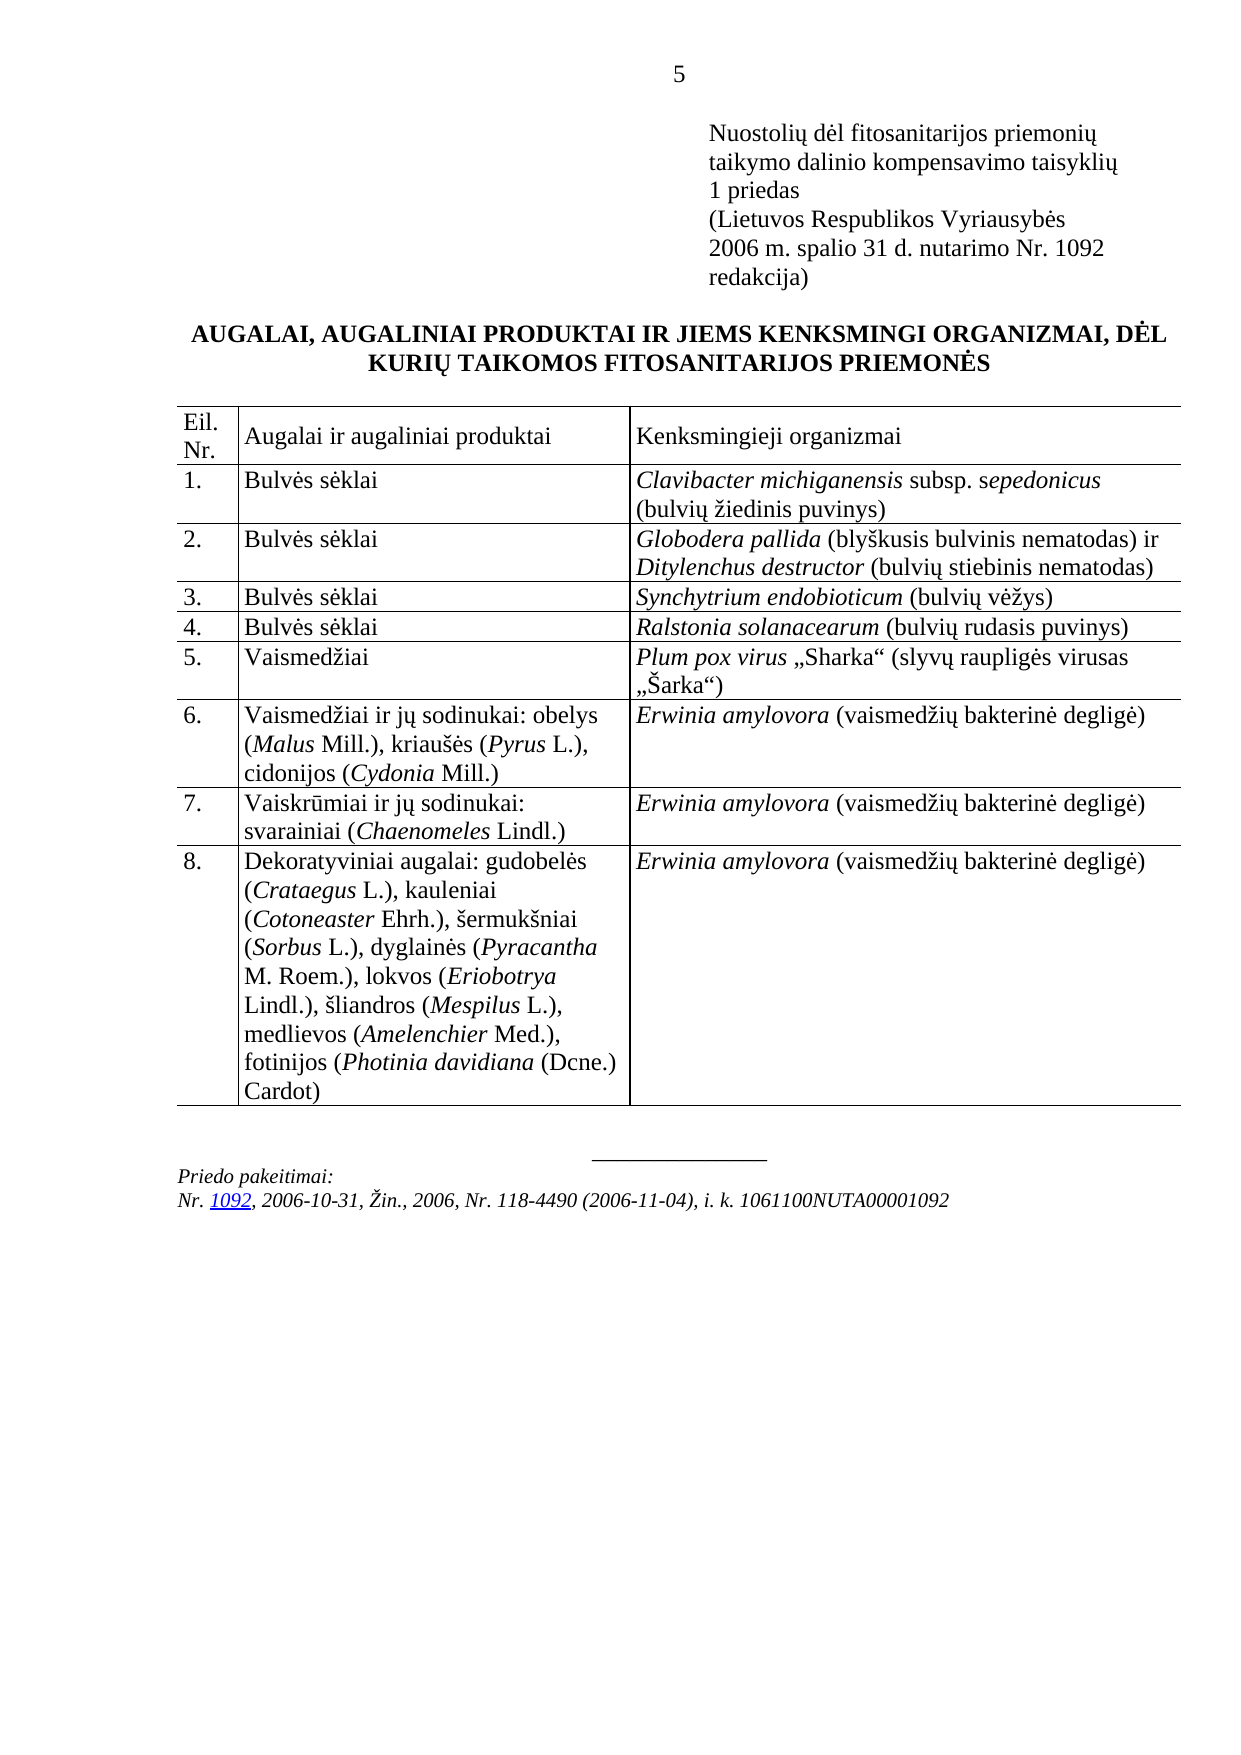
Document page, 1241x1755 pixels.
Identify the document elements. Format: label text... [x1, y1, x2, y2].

table_cell Vaismedžiai [239, 642, 629, 699]
table_cell Dekoratyviniai augalai: gudobelės (Crataegus L.), kauleniai (Cotoneaster Ehrh.), šermukšniai (Sorbus L.), dyglainės (Pyracantha M. Roem.), lokvos (Eriobotrya Lindl.), šliandros (Mespilus L.), medlievos (Amelenchier Med.), fotinijos (Photinia davidiana (Dcne.) Cardot) [239, 846, 629, 1105]
table_header Augalai ir augaliniai produktai [239, 407, 629, 464]
table_cell 1. [177, 465, 238, 523]
text taikymo dalinio kompensavimo taisyklių [177, 147, 1181, 176]
table_cell 3. [177, 582, 238, 611]
table_cell Bulvės sėklai [239, 524, 629, 581]
table_cell Bulvės sėklai [239, 582, 629, 611]
text redakcija) [177, 262, 1181, 291]
table_header Kenksmingieji organizmai [631, 407, 1181, 464]
text 1 priedas [177, 176, 1181, 204]
table_cell Bulvės sėklai [239, 465, 629, 523]
text Nr. 1092, 2006-10-31, Žin., 2006, Nr. 118-4490 (2006-11-04), i. k. 1061100NUTA00001092 [177, 1188, 1181, 1212]
table_cell 5. [177, 642, 238, 699]
table_cell Ralstonia solanacearum (bulvių rudasis puvinys) [631, 612, 1181, 641]
table_cell 6. [177, 700, 238, 787]
table_cell Clavibacter michiganensis subsp. sepedonicus (bulvių žiedinis puvinys) [631, 465, 1181, 523]
table_cell 2. [177, 524, 238, 581]
text Priedo pakeitimai: [177, 1163, 1181, 1188]
text 2006 m. spalio 31 d. nutarimo Nr. 1092 [177, 233, 1181, 262]
table_cell Synchytrium endobioticum (bulvių vėžys) [631, 582, 1181, 611]
table_cell Vaiskrūmiai ir jų sodinukai: svarainiai (Chaenomeles Lindl.) [239, 788, 629, 845]
table_header Eil. Nr. [177, 407, 238, 464]
table_cell Erwinia amylovora (vaismedžių bakterinė degligė) [631, 846, 1181, 1105]
table_cell 7. [177, 788, 238, 845]
table_cell Globodera pallida (blyškusis bulvinis nematodas) ir Ditylenchus destructor (bulvių stiebinis nematodas) [631, 524, 1181, 581]
table_cell Vaismedžiai ir jų sodinukai: obelys (Malus Mill.), kriaušės (Pyrus L.), cidonijos (Cydonia Mill.) [239, 700, 629, 787]
table_cell 4. [177, 612, 238, 641]
text augalai, augaliniai produktai ir jiems kenksmingi organizmai, dėl kurių taikomos fitosanitarijos priemonės [177, 319, 1181, 377]
table_cell Erwinia amylovora (vaismedžių bakterinė degligė) [631, 700, 1181, 787]
text Nuostolių dėl fitosanitarijos priemonių [709, 118, 1181, 147]
table_cell Erwinia amylovora (vaismedžių bakterinė degligė) [631, 788, 1181, 845]
text (Lietuvos Respublikos Vyriausybės [177, 204, 1181, 233]
table_cell Plum pox virus „Sharka“ (slyvų raupligės virusas „Šarka“) [631, 642, 1181, 699]
table_cell Bulvės sėklai [239, 612, 629, 641]
table_cell 8. [177, 846, 238, 1105]
text ______________ [177, 1135, 1181, 1163]
